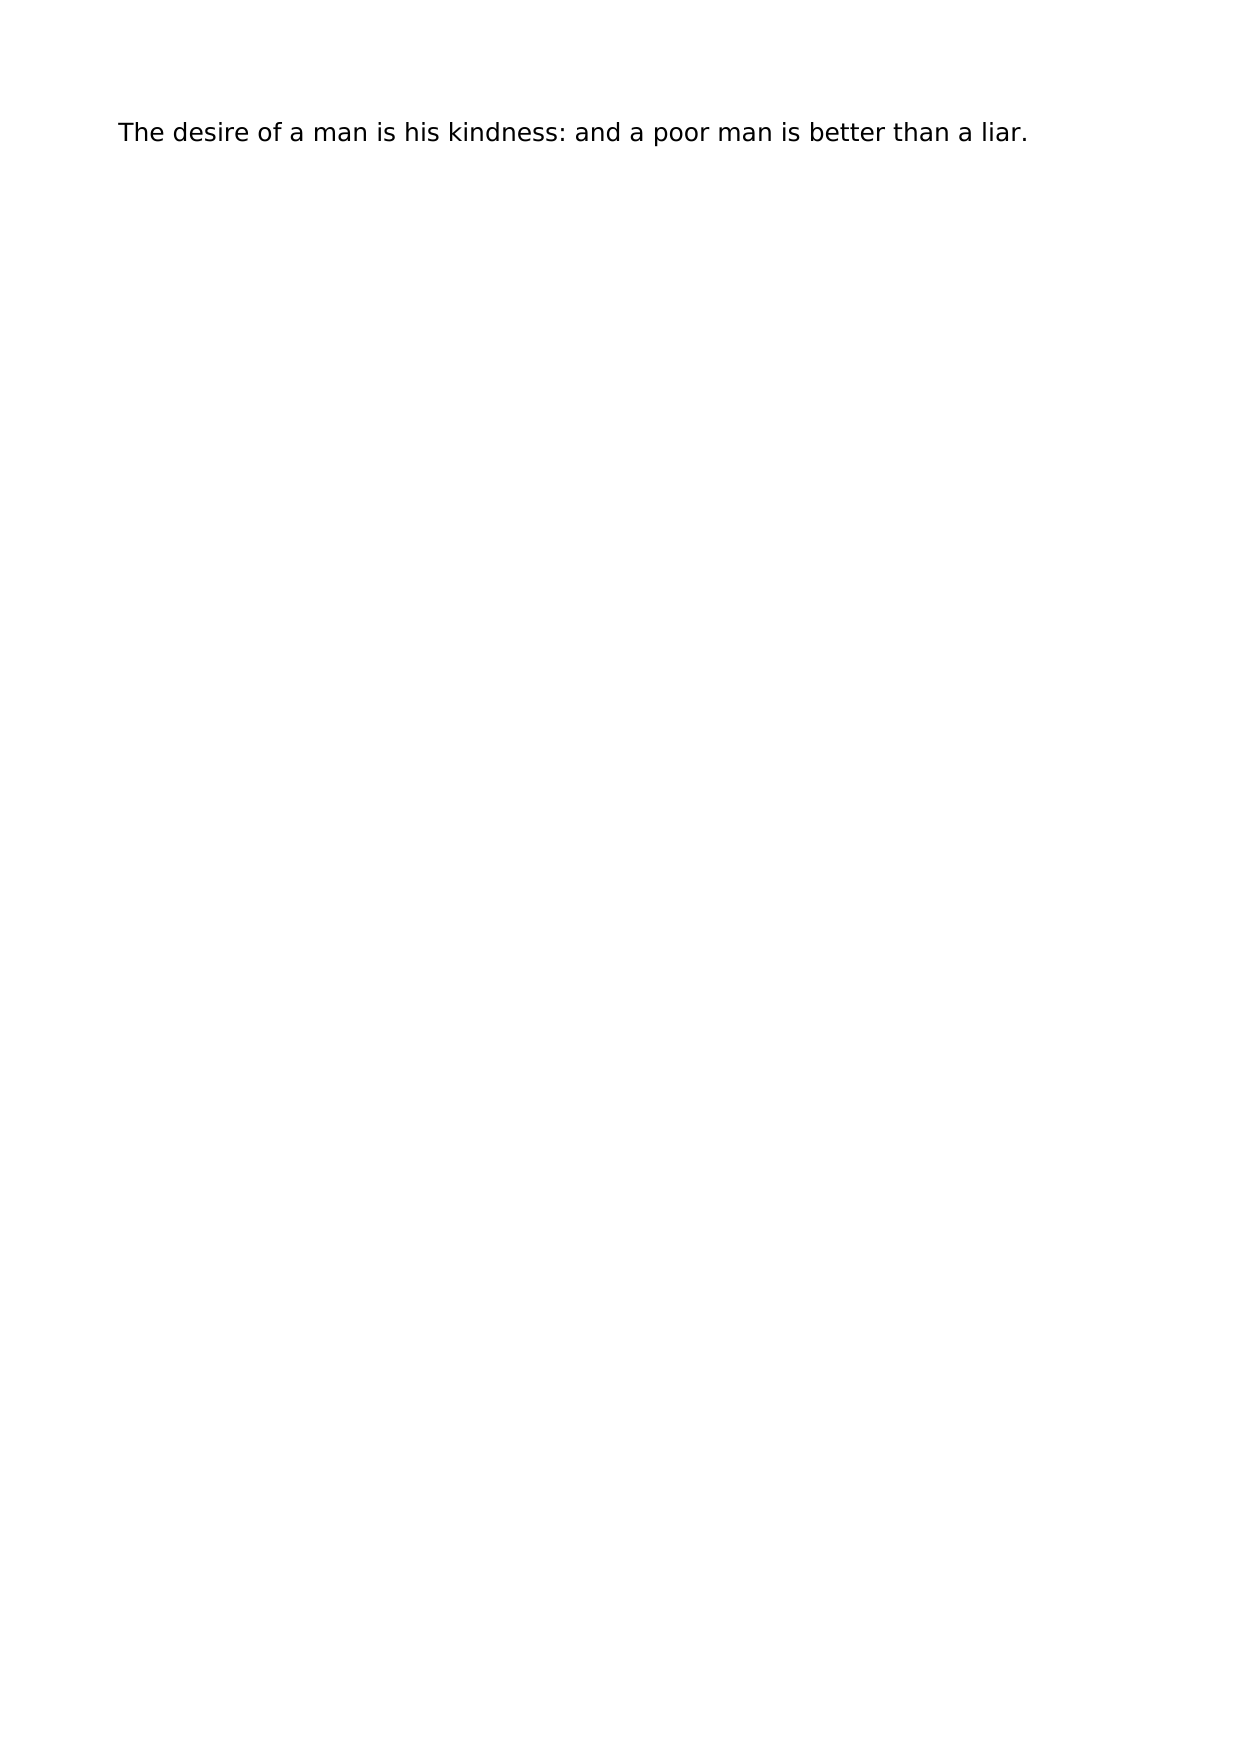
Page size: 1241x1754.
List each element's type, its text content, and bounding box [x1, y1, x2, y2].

text The desire of a man is his kindness: and a poor man is better than a liar. [118, 118, 1122, 147]
